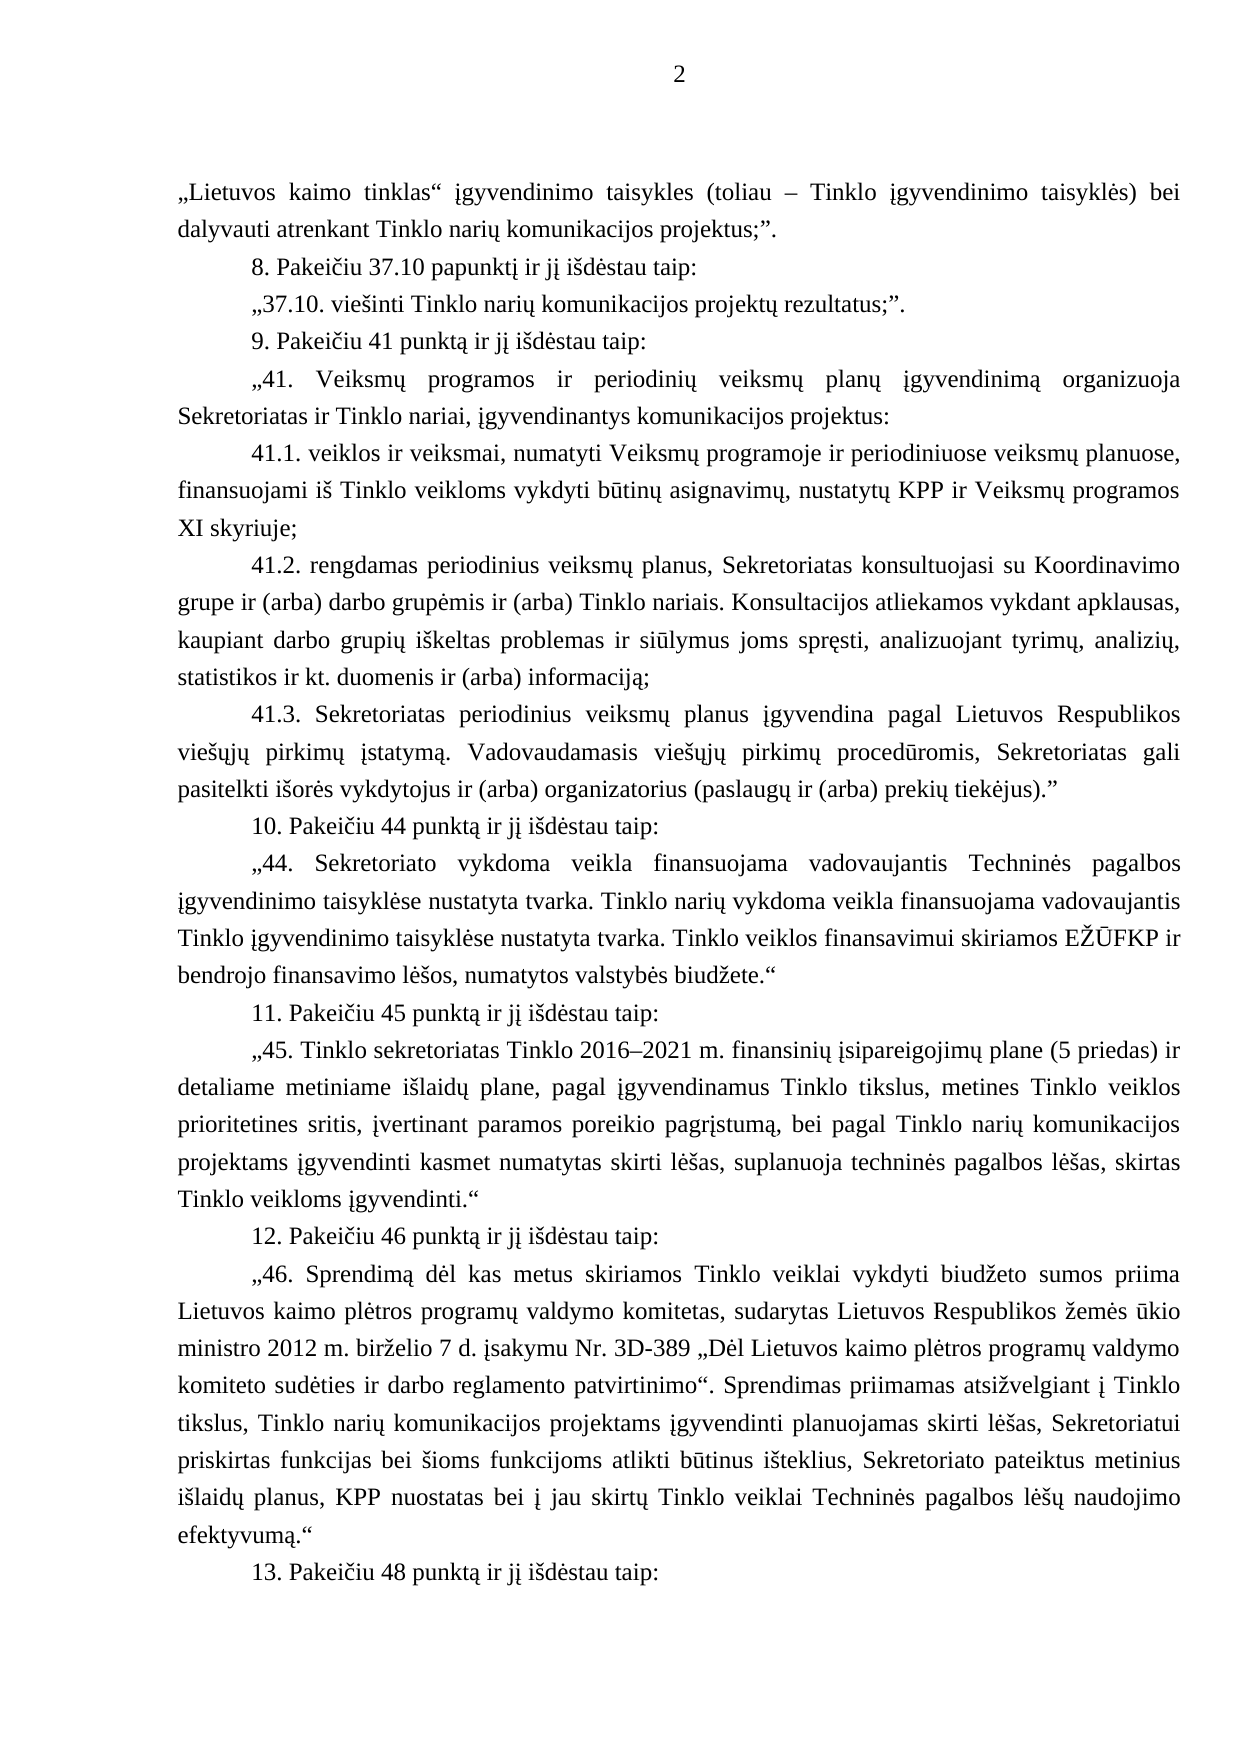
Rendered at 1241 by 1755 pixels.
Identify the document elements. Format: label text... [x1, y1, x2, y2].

text 13. Pakeičiu 48 punktą ir jį išdėstau taip: [177, 1557, 1181, 1586]
text 11. Pakeičiu 45 punktą ir jį išdėstau taip: [177, 998, 1181, 1026]
text „Lietuvos kaimo tinklas“ įgyvendinimo taisykles (toliau – Tinklo įgyvendinimo taisyklės) bei dalyvauti atrenkant Tinklo narių komunikacijos projektus;”. [177, 177, 1181, 243]
text 41.2. rengdamas periodinius veiksmų planus, Sekretoriatas konsultuojasi su Koordinavimo grupe ir (arba) darbo grupėmis ir (arba) Tinklo nariais. Konsultacijos atliekamos vykdant apklausas, kaupiant darbo grupių iškeltas problemas ir siūlymus joms spręsti, analizuojant tyrimų, analizių, statistikos ir kt. duomenis ir (arba) informaciją; [177, 550, 1181, 691]
text 41.1. veiklos ir veiksmai, numatyti Veiksmų programoje ir periodiniuose veiksmų planuose, finansuojami iš Tinklo veikloms vykdyti būtinų asignavimų, nustatytų KPP ir Veiksmų programos XI skyriuje; [177, 438, 1181, 542]
text 10. Pakeičiu 44 punktą ir jį išdėstau taip: [177, 811, 1181, 840]
text „45. Tinklo sekretoriatas Tinklo 2016–2021 m. finansinių įsipareigojimų plane (5 priedas) ir detaliame metiniame išlaidų plane, pagal įgyvendinamus Tinklo tikslus, metines Tinklo veiklos prioritetines sritis, įvertinant paramos poreikio pagrįstumą, bei pagal Tinklo narių komunikacijos projektams įgyvendinti kasmet numatytas skirti lėšas, suplanuoja techninės pagalbos lėšas, skirtas Tinklo veikloms įgyvendinti.“ [177, 1035, 1181, 1213]
text 41.3. Sekretoriatas periodinius veiksmų planus įgyvendina pagal Lietuvos Respublikos viešųjų pirkimų įstatymą. Vadovaudamasis viešųjų pirkimų procedūromis, Sekretoriatas gali pasitelkti išorės vykdytojus ir (arba) organizatorius (paslaugų ir (arba) prekių tiekėjus).” [177, 699, 1181, 803]
text „41. Veiksmų programos ir periodinių veiksmų planų įgyvendinimą organizuoja Sekretoriatas ir Tinklo nariai, įgyvendinantys komunikacijos projektus: [177, 364, 1181, 430]
text 9. Pakeičiu 41 punktą ir jį išdėstau taip: [177, 326, 1181, 355]
text 12. Pakeičiu 46 punktą ir jį išdėstau taip: [177, 1221, 1181, 1250]
text „37.10. viešinti Tinklo narių komunikacijos projektų rezultatus;”. [177, 289, 1181, 318]
text „44. Sekretoriato vykdoma veikla finansuojama vadovaujantis Techninės pagalbos įgyvendinimo taisyklėse nustatyta tvarka. Tinklo narių vykdoma veikla finansuojama vadovaujantis Tinklo įgyvendinimo taisyklėse nustatyta tvarka. Tinklo veiklos finansavimui skiriamos EŽŪFKP ir bendrojo finansavimo lėšos, numatytos valstybės biudžete.“ [177, 848, 1181, 989]
text „46. Sprendimą dėl kas metus skiriamos Tinklo veiklai vykdyti biudžeto sumos priima Lietuvos kaimo plėtros programų valdymo komitetas, sudarytas Lietuvos Respublikos žemės ūkio ministro 2012 m. birželio 7 d. įsakymu Nr. 3D-389 „Dėl Lietuvos kaimo plėtros programų valdymo komiteto sudėties ir darbo reglamento patvirtinimo“. Sprendimas priimamas atsižvelgiant į Tinklo tikslus, Tinklo narių komunikacijos projektams įgyvendinti planuojamas skirti lėšas, Sekretoriatui priskirtas funkcijas bei šioms funkcijoms atlikti būtinus išteklius, Sekretoriato pateiktus metinius išlaidų planus, KPP nuostatas bei į jau skirtų Tinklo veiklai Techninės pagalbos lėšų naudojimo efektyvumą.“ [177, 1259, 1181, 1548]
text 8. Pakeičiu 37.10 papunktį ir jį išdėstau taip: [177, 252, 1181, 281]
